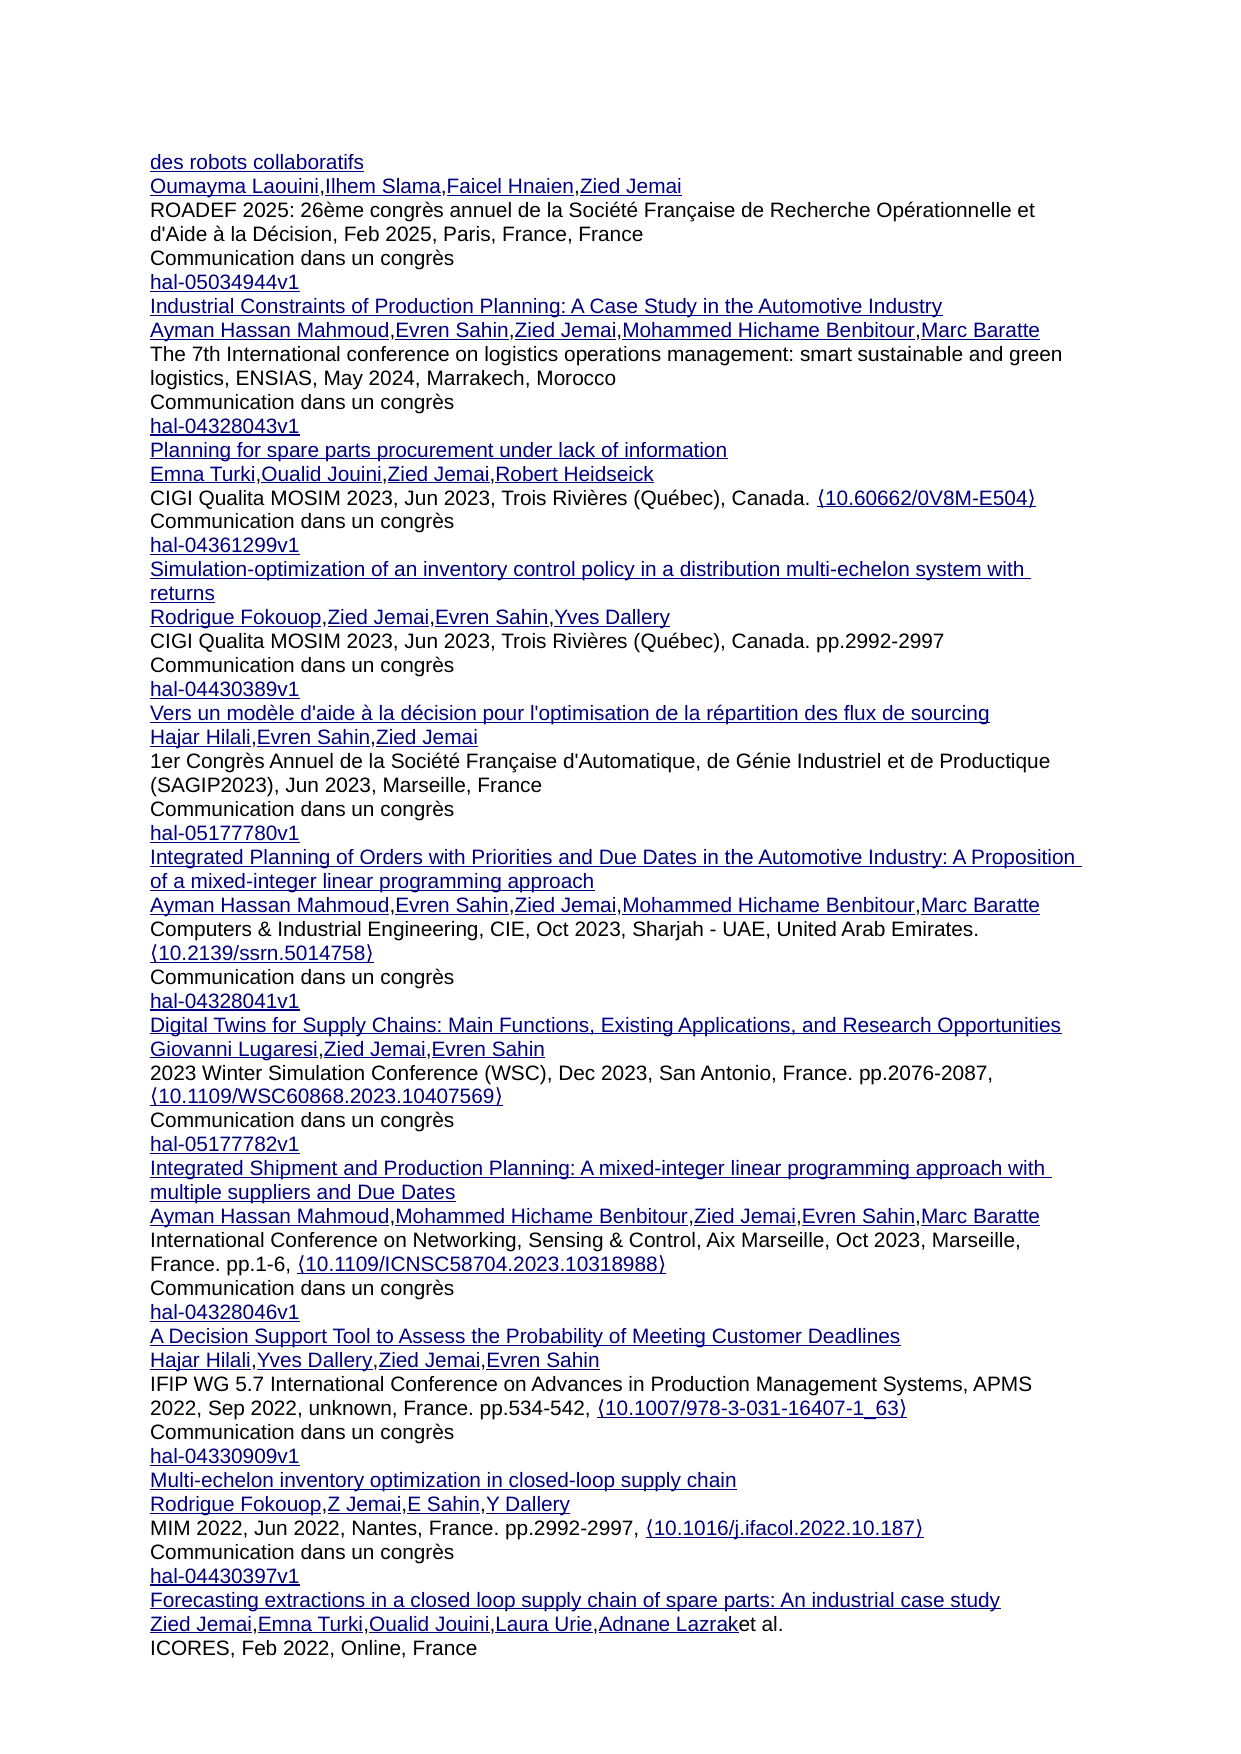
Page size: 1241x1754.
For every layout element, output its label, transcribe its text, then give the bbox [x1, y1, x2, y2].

table_cell Vers un modèle d'aide à la décision pour l'optimisation de la répartition des flux de sourcing Hajar Hilali,Evren Sahin,Zied Jemai 1er Congrès Annuel de la Société Française d'Automatique, de Génie Industriel et de Productique (SAGIP2023), Jun 2023, Marseille, France Communication dans un congrès hal-05177780v1 [150, 701, 1090, 845]
table_cell Integrated Planning of Orders with Priorities and Due Dates in the Automotive Industry: A Proposition of a mixed-integer linear programming approach Ayman Hassan Mahmoud,Evren Sahin,Zied Jemai,Mohammed Hichame Benbitour,Marc Baratte Computers & Industrial Engineering, CIE, Oct 2023, Sharjah - UAE, United Arab Emirates. ⟨10.2139/ssrn.5014758⟩ Communication dans un congrès hal-04328041v1 [150, 845, 1090, 1012]
table_cell des robots collaboratifs Oumayma Laouini,Ilhem Slama,Faicel Hnaien,Zied Jemai ROADEF 2025: 26ème congrès annuel de la Société Française de Recherche Opérationnelle et d'Aide à la Décision, Feb 2025, Paris, France, France Communication dans un congrès hal-05034944v1 [150, 150, 1090, 294]
table_cell Integrated Shipment and Production Planning: A mixed-integer linear programming approach with multiple suppliers and Due Dates Ayman Hassan Mahmoud,Mohammed Hichame Benbitour,Zied Jemai,Evren Sahin,Marc Baratte International Conference on Networking, Sensing & Control, Aix Marseille, Oct 2023, Marseille, France. pp.1-6, ⟨10.1109/ICNSC58704.2023.10318988⟩ Communication dans un congrès hal-04328046v1 [150, 1156, 1090, 1324]
table_cell Planning for spare parts procurement under lack of information Emna Turki,Oualid Jouini,Zied Jemai,Robert Heidseick CIGI Qualita MOSIM 2023, Jun 2023, Trois Rivières (Québec), Canada. ⟨10.60662/0V8M-E504⟩ Communication dans un congrès hal-04361299v1 [150, 438, 1090, 557]
table_cell A Decision Support Tool to Assess the Probability of Meeting Customer Deadlines Hajar Hilali,Yves Dallery,Zied Jemai,Evren Sahin IFIP WG 5.7 International Conference on Advances in Production Management Systems, APMS 2022, Sep 2022, unknown, France. pp.534-542, ⟨10.1007/978-3-031-16407-1_63⟩ Communication dans un congrès hal-04330909v1 [150, 1324, 1090, 1468]
table_cell Simulation-optimization of an inventory control policy in a distribution multi-echelon system with returns Rodrigue Fokouop,Zied Jemai,Evren Sahin,Yves Dallery CIGI Qualita MOSIM 2023, Jun 2023, Trois Rivières (Québec), Canada. pp.2992-2997 Communication dans un congrès hal-04430389v1 [150, 557, 1090, 701]
table_cell Digital Twins for Supply Chains: Main Functions, Existing Applications, and Research Opportunities Giovanni Lugaresi,Zied Jemai,Evren Sahin 2023 Winter Simulation Conference (WSC), Dec 2023, San Antonio, France. pp.2076-2087, ⟨10.1109/WSC60868.2023.10407569⟩ Communication dans un congrès hal-05177782v1 [150, 1013, 1090, 1156]
table_cell Industrial Constraints of Production Planning: A Case Study in the Automotive Industry Ayman Hassan Mahmoud,Evren Sahin,Zied Jemai,Mohammed Hichame Benbitour,Marc Baratte The 7th International conference on logistics operations management: smart sustainable and green logistics, ENSIAS, May 2024, Marrakech, Morocco Communication dans un congrès hal-04328043v1 [150, 294, 1090, 437]
table_cell Multi-echelon inventory optimization in closed-loop supply chain Rodrigue Fokouop,Z Jemai,E Sahin,Y Dallery MIM 2022, Jun 2022, Nantes, France. pp.2992-2997, ⟨10.1016/j.ifacol.2022.10.187⟩ Communication dans un congrès hal-04430397v1 [150, 1468, 1090, 1587]
table_cell Forecasting extractions in a closed loop supply chain of spare parts: An industrial case study Zied Jemai,Emna Turki,Oualid Jouini,Laura Urie,Adnane Lazraket al. ICORES, Feb 2022, Online, France [150, 1588, 1090, 1659]
